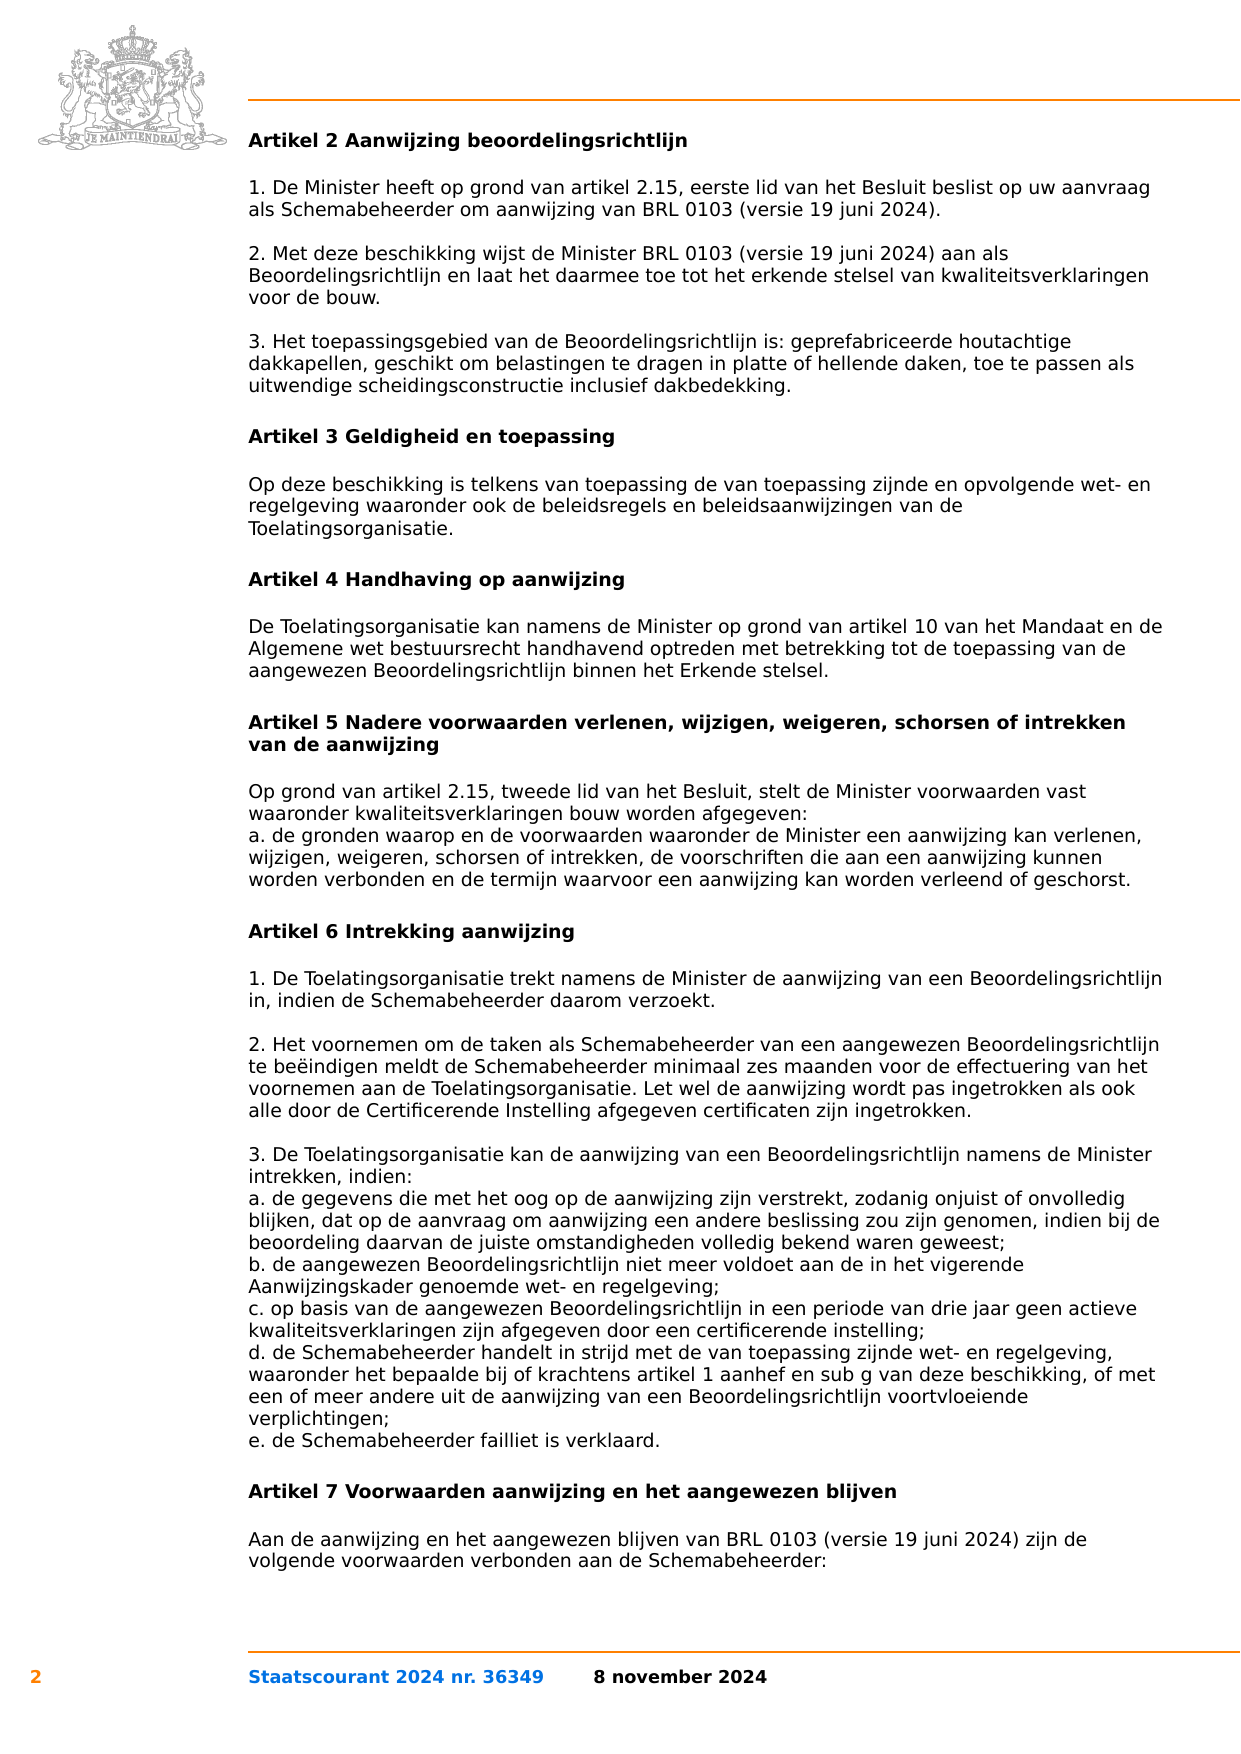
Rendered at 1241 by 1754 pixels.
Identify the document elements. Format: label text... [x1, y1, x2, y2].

text 1. De Toelatingsorganisatie trekt namens de Minister de aanwijzing van een Beoordelingsrichtlijn in, indien de Schemabeheerder daarom verzoekt. [248, 968, 1163, 1012]
text b. de aangewezen Beoordelingsrichtlijn niet meer voldoet aan de in het vigerende Aanwijzingskader genoemde wet- en regelgeving; [248, 1254, 1163, 1298]
subtitle Artikel 4 Handhaving op aanwijzing [248, 569, 1163, 591]
picture [38, 25, 227, 150]
text d. de Schemabeheerder handelt in strijd met de van toepassing zijnde wet- en regelgeving, waaronder het bepaalde bij of krachtens artikel 1 aanhef en sub g van deze beschikking, of met een of meer andere uit de aanwijzing van een Beoordelingsrichtlijn voortvloeiende verplichtingen; [248, 1342, 1163, 1429]
text Op deze beschikking is telkens van toepassing de van toepassing zijnde en opvolgende wet- en regelgeving waaronder ook de beleidsregels en beleidsaanwijzingen van de Toelatingsorganisatie. [248, 473, 1163, 539]
text 2. Met deze beschikking wijst de Minister BRL 0103 (versie 19 juni 2024) aan als Beoordelingsrichtlijn en laat het daarmee toe tot het erkende stelsel van kwaliteitsverklaringen voor de bouw. [248, 243, 1163, 309]
text a. de gronden waarop en de voorwaarden waaronder de Minister een aanwijzing kan verlenen, wijzigen, weigeren, schorsen of intrekken, de voorschriften die aan een aanwijzing kunnen worden verbonden en de termijn waarvoor een aanwijzing kan worden verleend of geschorst. [248, 825, 1163, 891]
text 3. Het toepassingsgebied van de Beoordelingsrichtlijn is: geprefabriceerde houtachtige dakkapellen, geschikt om belastingen te dragen in platte of hellende daken, toe te passen als uitwendige scheidingsconstructie inclusief dakbedekking. [248, 331, 1163, 396]
subtitle Artikel 2 Aanwijzing beoordelingsrichtlijn [248, 130, 1163, 152]
subtitle Artikel 3 Geldigheid en toepassing [248, 426, 1163, 448]
text 2. Het voornemen om de taken als Schemabeheerder van een aangewezen Beoordelingsrichtlijn te beëindigen meldt de Schemabeheerder minimaal zes maanden voor de effectuering van het voornemen aan de Toelatingsorganisatie. Let wel de aanwijzing wordt pas ingetrokken als ook alle door de Certificerende Instelling afgegeven certificaten zijn ingetrokken. [248, 1034, 1163, 1122]
text a. de gegevens die met het oog op de aanwijzing zijn verstrekt, zodanig onjuist of onvolledig blijken, dat op de aanvraag om aanwijzing een andere beslissing zou zijn genomen, indien bij de beoordeling daarvan de juiste omstandigheden volledig bekend waren geweest; [248, 1188, 1163, 1254]
text Op grond van artikel 2.15, tweede lid van het Besluit, stelt de Minister voorwaarden vast waaronder kwaliteitsverklaringen bouw worden afgegeven: [248, 781, 1163, 825]
text Aan de aanwijzing en het aangewezen blijven van BRL 0103 (versie 19 juni 2024) zijn de volgende voorwaarden verbonden aan de Schemabeheerder: [248, 1528, 1163, 1572]
text 1. De Minister heeft op grond van artikel 2.15, eerste lid van het Besluit beslist op uw aanvraag als Schemabeheerder om aanwijzing van BRL 0103 (versie 19 juni 2024). [248, 177, 1163, 221]
subtitle Artikel 7 Voorwaarden aanwijzing en het aangewezen blijven [248, 1481, 1163, 1503]
text 3. De Toelatingsorganisatie kan de aanwijzing van een Beoordelingsrichtlijn namens de Minister intrekken, indien: [248, 1144, 1163, 1188]
subtitle Artikel 5 Nadere voorwaarden verlenen, wijzigen, weigeren, schorsen of intrekken van de aanwijzing [248, 712, 1163, 756]
text c. op basis van de aangewezen Beoordelingsrichtlijn in een periode van drie jaar geen actieve kwaliteitsverklaringen zijn afgegeven door een certificerende instelling; [248, 1298, 1163, 1342]
text e. de Schemabeheerder failliet is verklaard. [248, 1429, 1163, 1451]
text De Toelatingsorganisatie kan namens de Minister op grond van artikel 10 van het Mandaat en de Algemene wet bestuursrecht handhavend optreden met betrekking tot de toepassing van de aangewezen Beoordelingsrichtlijn binnen het Erkende stelsel. [248, 616, 1163, 682]
subtitle Artikel 6 Intrekking aanwijzing [248, 921, 1163, 943]
